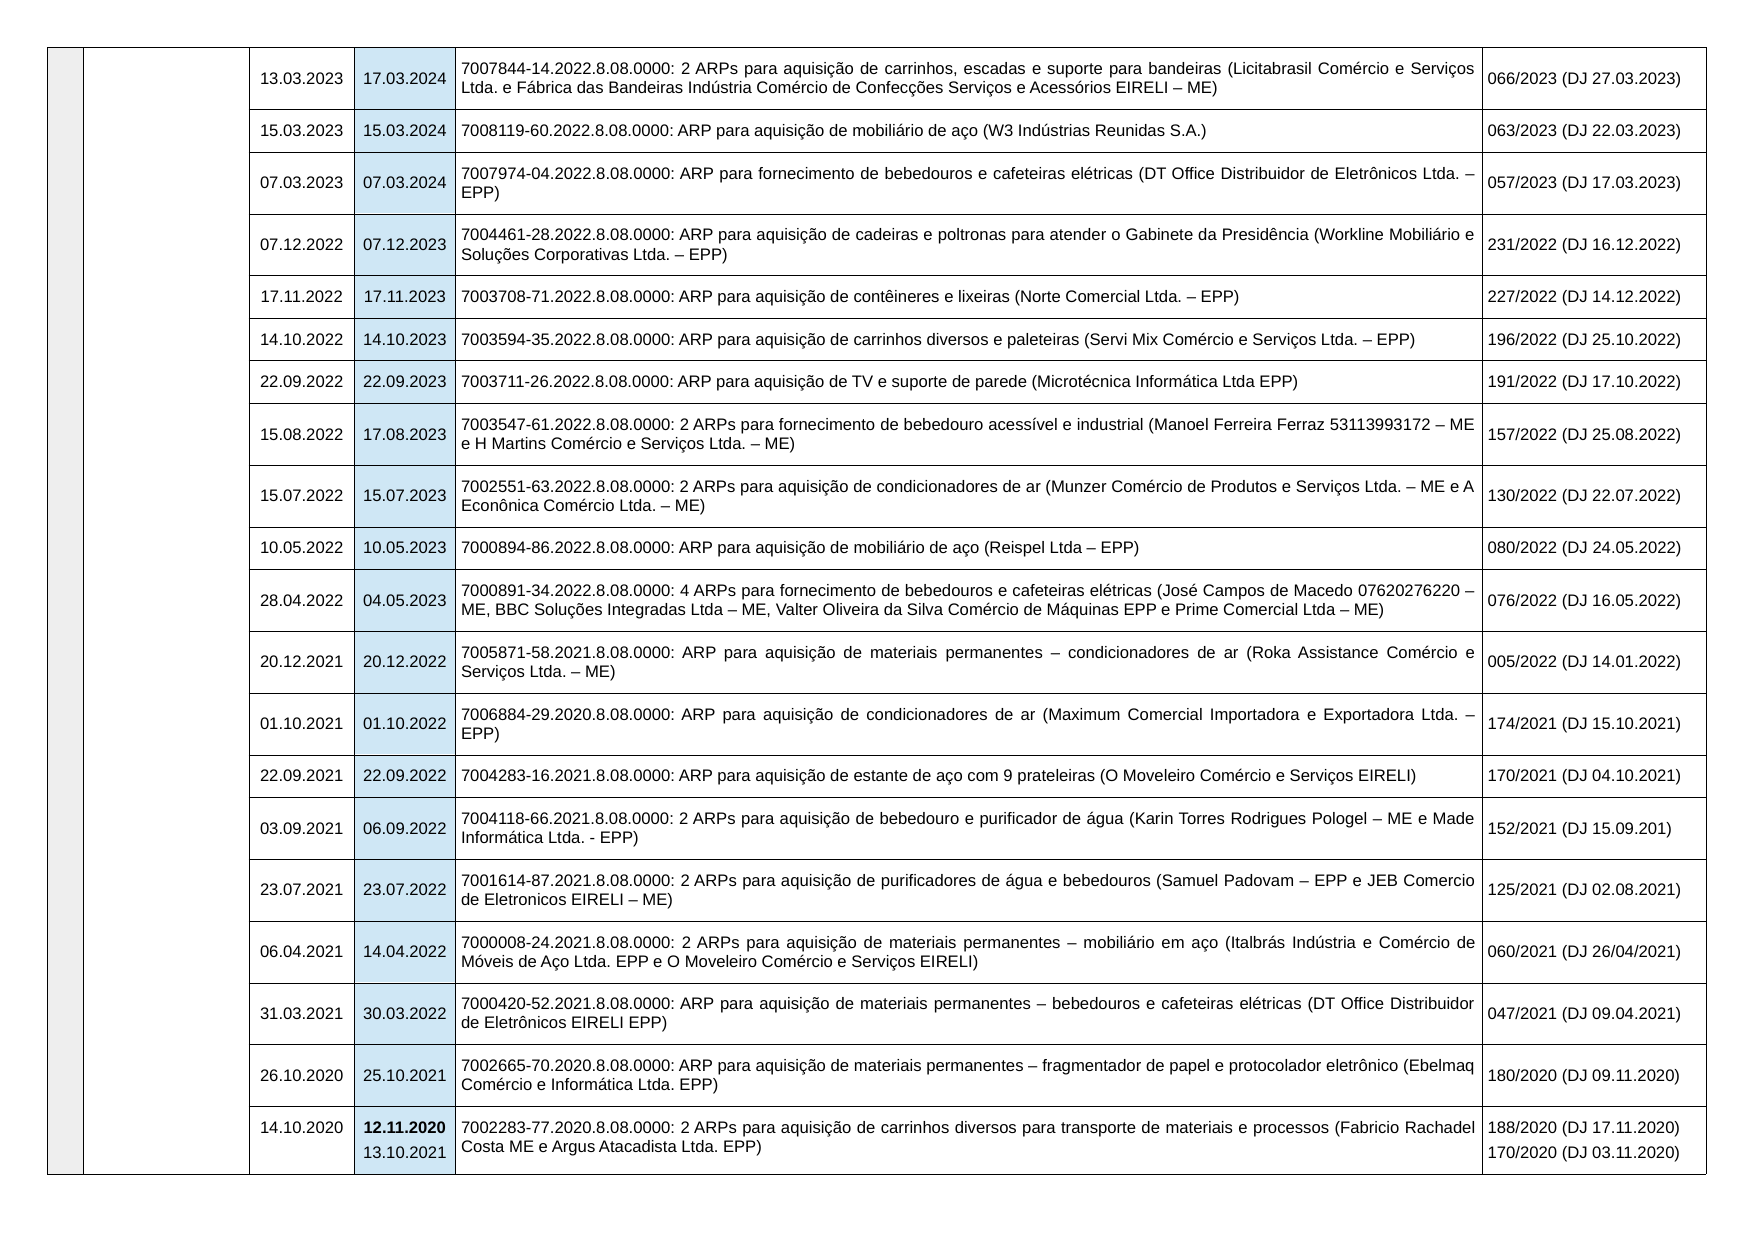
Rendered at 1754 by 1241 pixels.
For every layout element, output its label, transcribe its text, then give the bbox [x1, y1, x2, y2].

table_cell 07.03.2024 [355, 153, 455, 213]
table_cell 231/2022 (DJ 16.12.2022) [1483, 215, 1706, 275]
table_cell 057/2023 (DJ 17.03.2023) [1483, 153, 1706, 213]
table_cell 17.03.2024 [355, 48, 455, 109]
table_cell 26.10.2020 [250, 1045, 354, 1106]
table_cell 06.04.2021 [250, 922, 354, 982]
table_cell 14.10.2023 [355, 319, 455, 360]
table_cell 7005871-58.2021.8.08.0000: ARP para aquisição de materiais permanentes – condicionadores de ar (Roka Assistance Comércio e Serviços Ltda. – ME) [456, 632, 1482, 693]
table_cell 174/2021 (DJ 15.10.2021) [1483, 694, 1706, 754]
table_cell 06.09.2022 [355, 798, 455, 859]
table_cell [48, 48, 83, 1174]
table_cell 7002283-77.2020.8.08.0000: 2 ARPs para aquisição de carrinhos diversos para transporte de materiais e processos (Fabricio Rachadel Costa ME e Argus Atacadista Ltda. EPP) [456, 1107, 1482, 1174]
table_cell 22.09.2021 [250, 756, 354, 797]
table_cell 17.11.2022 [250, 276, 354, 318]
table_cell 076/2022 (DJ 16.05.2022) [1483, 570, 1706, 631]
table_cell 7003547-61.2022.8.08.0000: 2 ARPs para fornecimento de bebedouro acessível e industrial (Manoel Ferreira Ferraz 53113993172 – ME e H Martins Comércio e Serviços Ltda. – ME) [456, 404, 1482, 465]
table_cell 17.08.2023 [355, 404, 455, 465]
table_cell 7003594-35.2022.8.08.0000: ARP para aquisição de carrinhos diversos e paleteiras (Servi Mix Comércio e Serviços Ltda. – EPP) [456, 319, 1482, 360]
table_cell 130/2022 (DJ 22.07.2022) [1483, 466, 1706, 527]
table_cell 7008119-60.2022.8.08.0000: ARP para aquisição de mobiliário de aço (W3 Indústrias Reunidas S.A.) [456, 110, 1482, 152]
table_cell 7003708-71.2022.8.08.0000: ARP para aquisição de contêineres e lixeiras (Norte Comercial Ltda. – EPP) [456, 276, 1482, 318]
table_cell 7002551-63.2022.8.08.0000: 2 ARPs para aquisição de condicionadores de ar (Munzer Comércio de Produtos e Serviços Ltda. – ME e A Econônica Comércio Ltda. – ME) [456, 466, 1482, 527]
table_cell 7007844-14.2022.8.08.0000: 2 ARPs para aquisição de carrinhos, escadas e suporte para bandeiras (Licitabrasil Comércio e Serviços Ltda. e Fábrica das Bandeiras Indústria Comércio de Confecções Serviços e Acessórios EIRELI – ME) [456, 48, 1482, 109]
table_cell 7000891-34.2022.8.08.0000: 4 ARPs para fornecimento de bebedouros e cafeteiras elétricas (José Campos de Macedo 07620276220 – ME, BBC Soluções Integradas Ltda – ME, Valter Oliveira da Silva Comércio de Máquinas EPP e Prime Comercial Ltda – ME) [456, 570, 1482, 631]
table_cell 7004283-16.2021.8.08.0000: ARP para aquisição de estante de aço com 9 prateleiras (O Moveleiro Comércio e Serviços EIRELI) [456, 756, 1482, 797]
table_cell 157/2022 (DJ 25.08.2022) [1483, 404, 1706, 465]
table_cell 13.03.2023 [250, 48, 354, 109]
table_cell 15.07.2022 [250, 466, 354, 527]
table_cell 20.12.2021 [250, 632, 354, 693]
table_cell 30.03.2022 [355, 984, 455, 1044]
table_cell 14.10.2022 [250, 319, 354, 360]
table_cell 7003711-26.2022.8.08.0000: ARP para aquisição de TV e suporte de parede (Microtécnica Informática Ltda EPP) [456, 361, 1482, 403]
table_cell 152/2021 (DJ 15.09.201) [1483, 798, 1706, 859]
table_cell 22.09.2022 [355, 756, 455, 797]
table_cell 196/2022 (DJ 25.10.2022) [1483, 319, 1706, 360]
table_cell 080/2022 (DJ 24.05.2022) [1483, 528, 1706, 569]
table_cell 7006884-29.2020.8.08.0000: ARP para aquisição de condicionadores de ar (Maximum Comercial Importadora e Exportadora Ltda. – EPP) [456, 694, 1482, 754]
table_cell 07.03.2023 [250, 153, 354, 213]
table_cell 7000894-86.2022.8.08.0000: ARP para aquisição de mobiliário de aço (Reispel Ltda – EPP) [456, 528, 1482, 569]
table_cell [84, 48, 249, 1174]
table_cell 12.11.2020 13.10.2021 [355, 1107, 455, 1174]
table_cell 22.09.2023 [355, 361, 455, 403]
table_cell 7007974-04.2022.8.08.0000: ARP para fornecimento de bebedouros e cafeteiras elétricas (DT Office Distribuidor de Eletrônicos Ltda. – EPP) [456, 153, 1482, 213]
table_cell 10.05.2023 [355, 528, 455, 569]
table_cell 04.05.2023 [355, 570, 455, 631]
table_cell 20.12.2022 [355, 632, 455, 693]
table_cell 22.09.2022 [250, 361, 354, 403]
table_cell 7000008-24.2021.8.08.0000: 2 ARPs para aquisição de materiais permanentes – mobiliário em aço (Italbrás Indústria e Comércio de Móveis de Aço Ltda. EPP e O Moveleiro Comércio e Serviços EIRELI) [456, 922, 1482, 982]
table_cell 15.08.2022 [250, 404, 354, 465]
table_cell 23.07.2021 [250, 860, 354, 921]
table_cell 170/2021 (DJ 04.10.2021) [1483, 756, 1706, 797]
table_cell 01.10.2022 [355, 694, 455, 754]
table_cell 31.03.2021 [250, 984, 354, 1044]
table_cell 7004118-66.2021.8.08.0000: 2 ARPs para aquisição de bebedouro e purificador de água (Karin Torres Rodrigues Pologel – ME e Made Informática Ltda. - EPP) [456, 798, 1482, 859]
table_cell 23.07.2022 [355, 860, 455, 921]
table_cell 17.11.2023 [355, 276, 455, 318]
table_cell 066/2023 (DJ 27.03.2023) [1483, 48, 1706, 109]
table_cell 125/2021 (DJ 02.08.2021) [1483, 860, 1706, 921]
table_cell 063/2023 (DJ 22.03.2023) [1483, 110, 1706, 152]
table_cell 07.12.2022 [250, 215, 354, 275]
table_cell 047/2021 (DJ 09.04.2021) [1483, 984, 1706, 1044]
table_cell 7004461-28.2022.8.08.0000: ARP para aquisição de cadeiras e poltronas para atender o Gabinete da Presidência (Workline Mobiliário e Soluções Corporativas Ltda. – EPP) [456, 215, 1482, 275]
table_cell 188/2020 (DJ 17.11.2020) 170/2020 (DJ 03.11.2020) [1483, 1107, 1706, 1174]
table_cell 060/2021 (DJ 26/04/2021) [1483, 922, 1706, 982]
table_cell 005/2022 (DJ 14.01.2022) [1483, 632, 1706, 693]
table_cell 14.10.2020 [250, 1107, 354, 1174]
table_cell 227/2022 (DJ 14.12.2022) [1483, 276, 1706, 318]
table_cell 15.07.2023 [355, 466, 455, 527]
table_cell 14.04.2022 [355, 922, 455, 982]
table_cell 15.03.2024 [355, 110, 455, 152]
table_cell 191/2022 (DJ 17.10.2022) [1483, 361, 1706, 403]
table_cell 7000420-52.2021.8.08.0000: ARP para aquisição de materiais permanentes – bebedouros e cafeteiras elétricas (DT Office Distribuidor de Eletrônicos EIRELI EPP) [456, 984, 1482, 1044]
table_cell 01.10.2021 [250, 694, 354, 754]
table_cell 7001614-87.2021.8.08.0000: 2 ARPs para aquisição de purificadores de água e bebedouros (Samuel Padovam – EPP e JEB Comercio de Eletronicos EIRELI – ME) [456, 860, 1482, 921]
table_cell 07.12.2023 [355, 215, 455, 275]
table_cell 25.10.2021 [355, 1045, 455, 1106]
table_cell 28.04.2022 [250, 570, 354, 631]
table_cell 15.03.2023 [250, 110, 354, 152]
table_cell 10.05.2022 [250, 528, 354, 569]
table_cell 7002665-70.2020.8.08.0000: ARP para aquisição de materiais permanentes – fragmentador de papel e protocolador eletrônico (Ebelmaq Comércio e Informática Ltda. EPP) [456, 1045, 1482, 1106]
table_cell 03.09.2021 [250, 798, 354, 859]
table_cell 180/2020 (DJ 09.11.2020) [1483, 1045, 1706, 1106]
